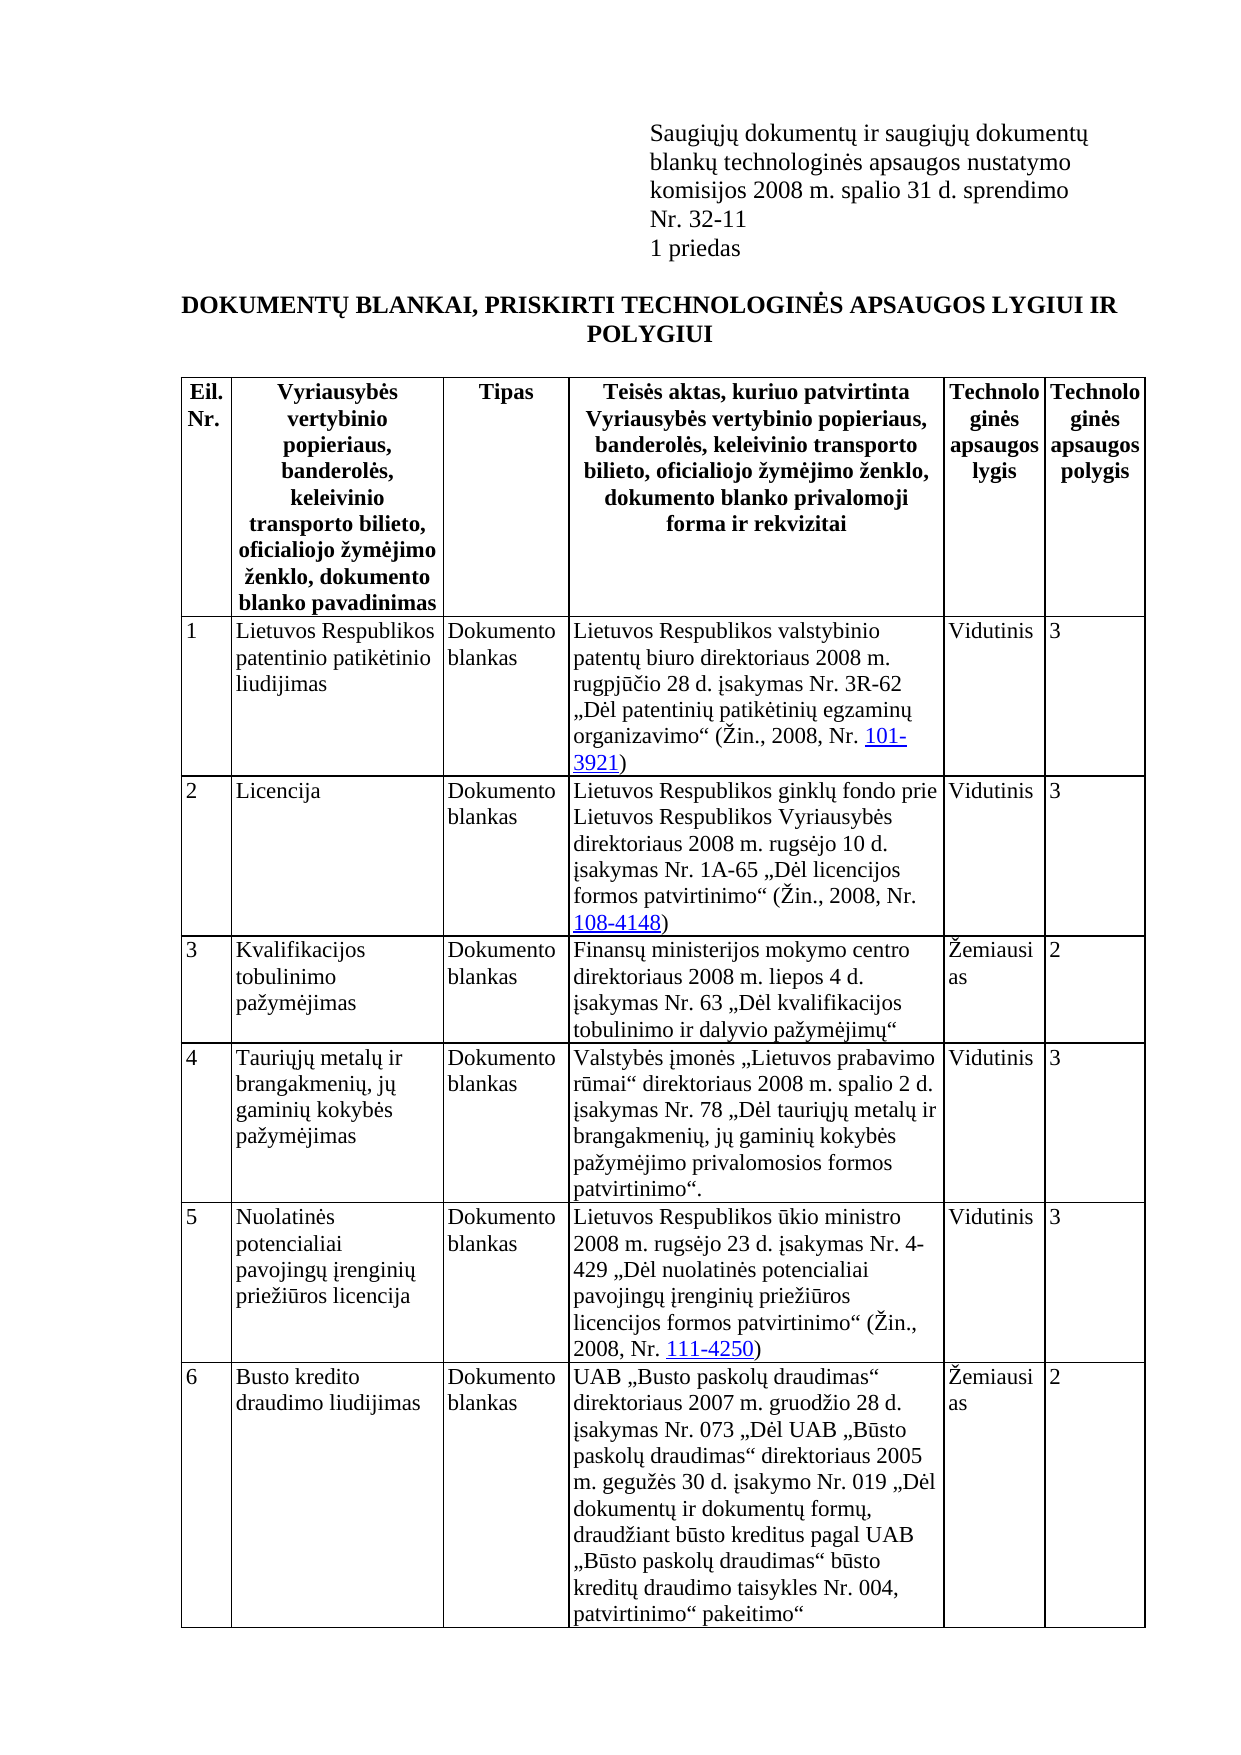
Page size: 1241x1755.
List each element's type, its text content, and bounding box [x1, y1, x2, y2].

table_cell Vidutinis [945, 1203, 1044, 1361]
table_header Teisės aktas, kuriuo patvirtinta Vyriausybės vertybinio popieriaus, banderolės, keleivinio transporto bilieto, oficialiojo žymėjimo ženklo, dokumento blanko privalomoji forma ir rekvizitai [570, 378, 943, 616]
table_cell Dokumento blankas [444, 937, 568, 1042]
table_cell 3 [1046, 777, 1144, 935]
table_header Technologinės apsaugos polygis [1046, 378, 1144, 616]
table_cell Lietuvos Respublikos patentinio patikėtinio liudijimas [232, 617, 443, 775]
table_cell Dokumento blankas [444, 617, 568, 775]
table_cell Kvalifikacijos tobulinimo pažymėjimas [232, 937, 443, 1042]
table_cell Dokumento blankas [444, 1044, 568, 1202]
table_cell Vidutinis [945, 617, 1044, 775]
table_cell Busto kredito draudimo liudijimas [232, 1363, 443, 1626]
table_header Tipas [444, 378, 568, 616]
table_cell 2 [1046, 1363, 1144, 1626]
table_cell 3 [182, 937, 231, 1042]
table_cell Dokumento blankas [444, 1203, 568, 1361]
text DOKUMENTŲ BLANKAI, PRISKIRTI TECHNOLOGINĖS APSAUGOS LYGIUI IR POLYGIUI [177, 291, 1122, 348]
table_cell Dokumento blankas [444, 1363, 568, 1626]
table_cell Dokumento blankas [444, 777, 568, 935]
table_cell 6 [182, 1363, 231, 1626]
table_cell 3 [1046, 617, 1144, 775]
table_cell 2 [1046, 937, 1144, 1042]
table_cell Žemiausias [945, 937, 1044, 1042]
table_cell 3 [1046, 1044, 1144, 1202]
text 1 priedas [649, 233, 1122, 262]
table_cell 1 [182, 617, 231, 775]
table_header Technologinės apsaugos lygis [945, 378, 1044, 616]
table_cell 2 [182, 777, 231, 935]
table_cell Vidutinis [945, 1044, 1044, 1202]
table_cell Vidutinis [945, 777, 1044, 935]
table_cell 5 [182, 1203, 231, 1361]
text Saugiųjų dokumentų ir saugiųjų dokumentų blankų technologinės apsaugos nustatymo komisijos 2008 m. spalio 31 d. sprendimo Nr. 32-11 [649, 118, 1122, 233]
table_cell Licencija [232, 777, 443, 935]
table_header Eil. Nr. [182, 378, 231, 616]
table_cell Tauriųjų metalų ir brangakmenių, jų gaminių kokybės pažymėjimas [232, 1044, 443, 1202]
table_cell Nuolatinės potencialiai pavojingų įrenginių priežiūros licencija [232, 1203, 443, 1361]
table_cell 4 [182, 1044, 231, 1202]
table_cell Žemiausias [945, 1363, 1044, 1626]
table_cell 3 [1046, 1203, 1144, 1361]
